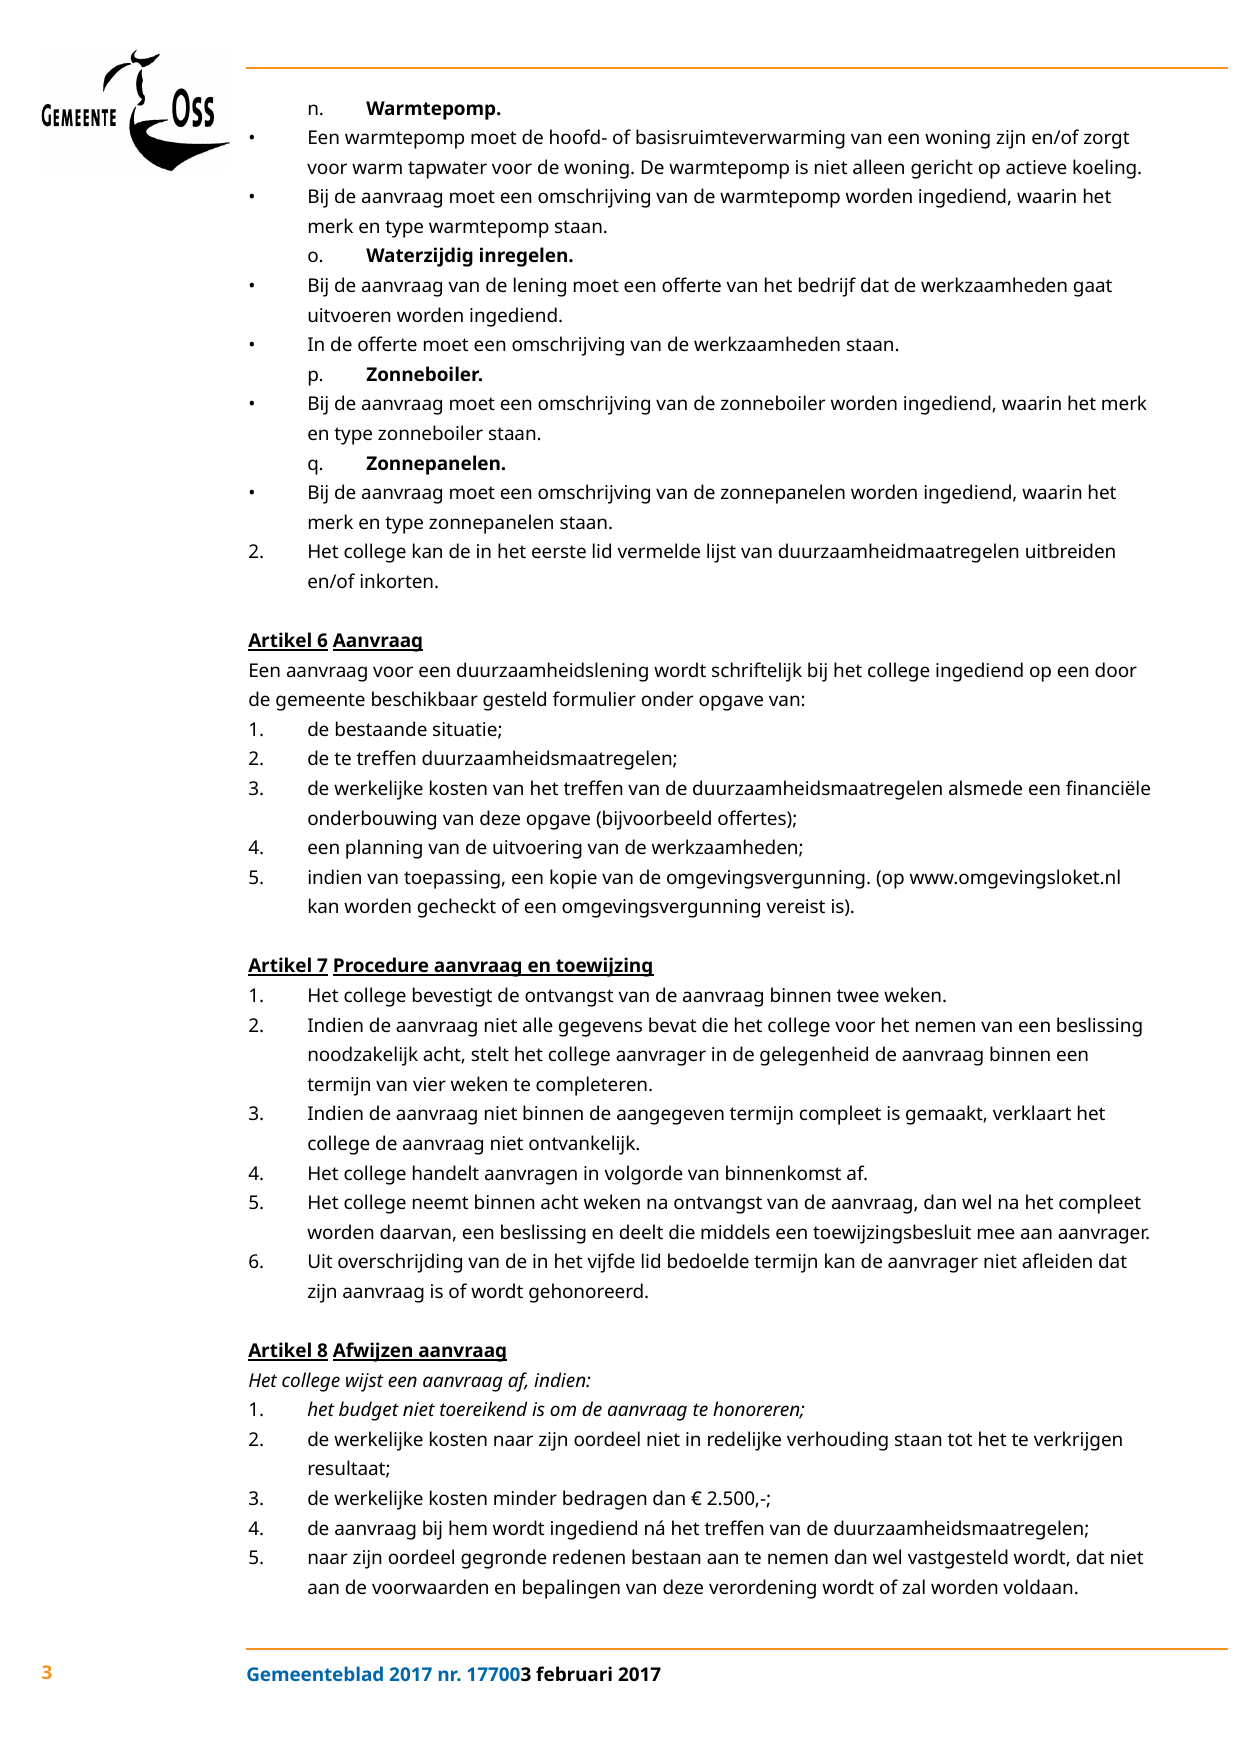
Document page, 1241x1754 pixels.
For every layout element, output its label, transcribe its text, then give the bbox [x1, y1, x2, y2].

list de werkelijke kosten minder bedragen dan € 2.500,-; [248, 1485, 1152, 1511]
list Indien de aanvraag niet binnen de aangegeven termijn compleet is gemaakt, verklaart het college de aanvraag niet ontvankelijk. [248, 1101, 1152, 1156]
list het budget niet toereikend is om de aanvraag te honoreren; [248, 1396, 1152, 1422]
list Het college handelt aanvragen in volgorde van binnenkomst af. [248, 1160, 1152, 1186]
list Bij de aanvraag van de lening moet een offerte van het bedrijf dat de werkzaamheden gaat uitvoeren worden ingediend. [248, 272, 1152, 328]
text Artikel 6 Aanvraag [248, 627, 1152, 653]
list Een warmtepomp moet de hoofd- of basisruimteverwarming van een woning zijn en/of zorgt voor warm tapwater voor de woning. De warmtepomp is niet alleen gericht op actieve koeling. [248, 124, 1152, 180]
list Warmtepomp. [307, 95, 1152, 121]
text Het college wijst een aanvraag af, indien: [248, 1367, 1152, 1393]
text Artikel 7 Procedure aanvraag en toewijzing [248, 953, 1152, 978]
list naar zijn oordeel gegronde redenen bestaan aan te nemen dan wel vastgesteld wordt, dat niet aan de voorwaarden en bepalingen van deze verordening wordt of zal worden voldaan. [248, 1544, 1152, 1600]
list Het college neemt binnen acht weken na ontvangst van de aanvraag, dan wel na het compleet worden daarvan, een beslissing en deelt die middels een toewijzingsbesluit mee aan aanvrager. [248, 1189, 1152, 1245]
list Zonneboiler. [307, 361, 1152, 387]
list de werkelijke kosten van het treffen van de duurzaamheidsmaatregelen alsmede een financiële onderbouwing van deze opgave (bijvoorbeeld offertes); [248, 775, 1152, 831]
list de werkelijke kosten naar zijn oordeel niet in redelijke verhouding staan tot het te verkrijgen resultaat; [248, 1426, 1152, 1481]
list indien van toepassing, een kopie van de omgevingsvergunning. (op www.omgevingsloket.nl kan worden gecheckt of een omgevingsvergunning vereist is). [248, 864, 1152, 919]
list de te treffen duurzaamheidsmaatregelen; [248, 746, 1152, 771]
list Het college bevestigt de ontvangst van de aanvraag binnen twee weken. [248, 982, 1152, 1008]
text Artikel 8 Afwijzen aanvraag [248, 1337, 1152, 1363]
list Indien de aanvraag niet alle gegevens bevat die het college voor het nemen van een beslissing noodzakelijk acht, stelt het college aanvrager in de gelegenheid de aanvraag binnen een termijn van vier weken te completeren. [248, 1012, 1152, 1097]
list Uit overschrijding van de in het vijfde lid bedoelde termijn kan de aanvrager niet afleiden dat zijn aanvraag is of wordt gehonoreerd. [248, 1248, 1152, 1304]
list In de offerte moet een omschrijving van de werkzaamheden staan. [248, 331, 1152, 357]
picture [41, 47, 231, 172]
list Bij de aanvraag moet een omschrijving van de zonnepanelen worden ingediend, waarin het merk en type zonnepanelen staan. [248, 479, 1152, 535]
list Bij de aanvraag moet een omschrijving van de warmtepomp worden ingediend, waarin het merk en type warmtepomp staan. [248, 183, 1152, 239]
list Bij de aanvraag moet een omschrijving van de zonneboiler worden ingediend, waarin het merk en type zonneboiler staan. [248, 391, 1152, 446]
list de aanvraag bij hem wordt ingediend ná het treffen van de duurzaamheidsmaatregelen; [248, 1515, 1152, 1541]
list Het college kan de in het eerste lid vermelde lijst van duurzaamheidmaatregelen uitbreiden en/of inkorten. [248, 538, 1152, 594]
list Waterzijdig inregelen. [307, 243, 1152, 268]
text Een aanvraag voor een duurzaamheidslening wordt schriftelijk bij het college ingediend op een door de gemeente beschikbaar gesteld formulier onder opgave van: [248, 657, 1152, 712]
list de bestaande situatie; [248, 716, 1152, 742]
list een planning van de uitvoering van de werkzaamheden; [248, 834, 1152, 860]
list Zonnepanelen. [307, 450, 1152, 476]
